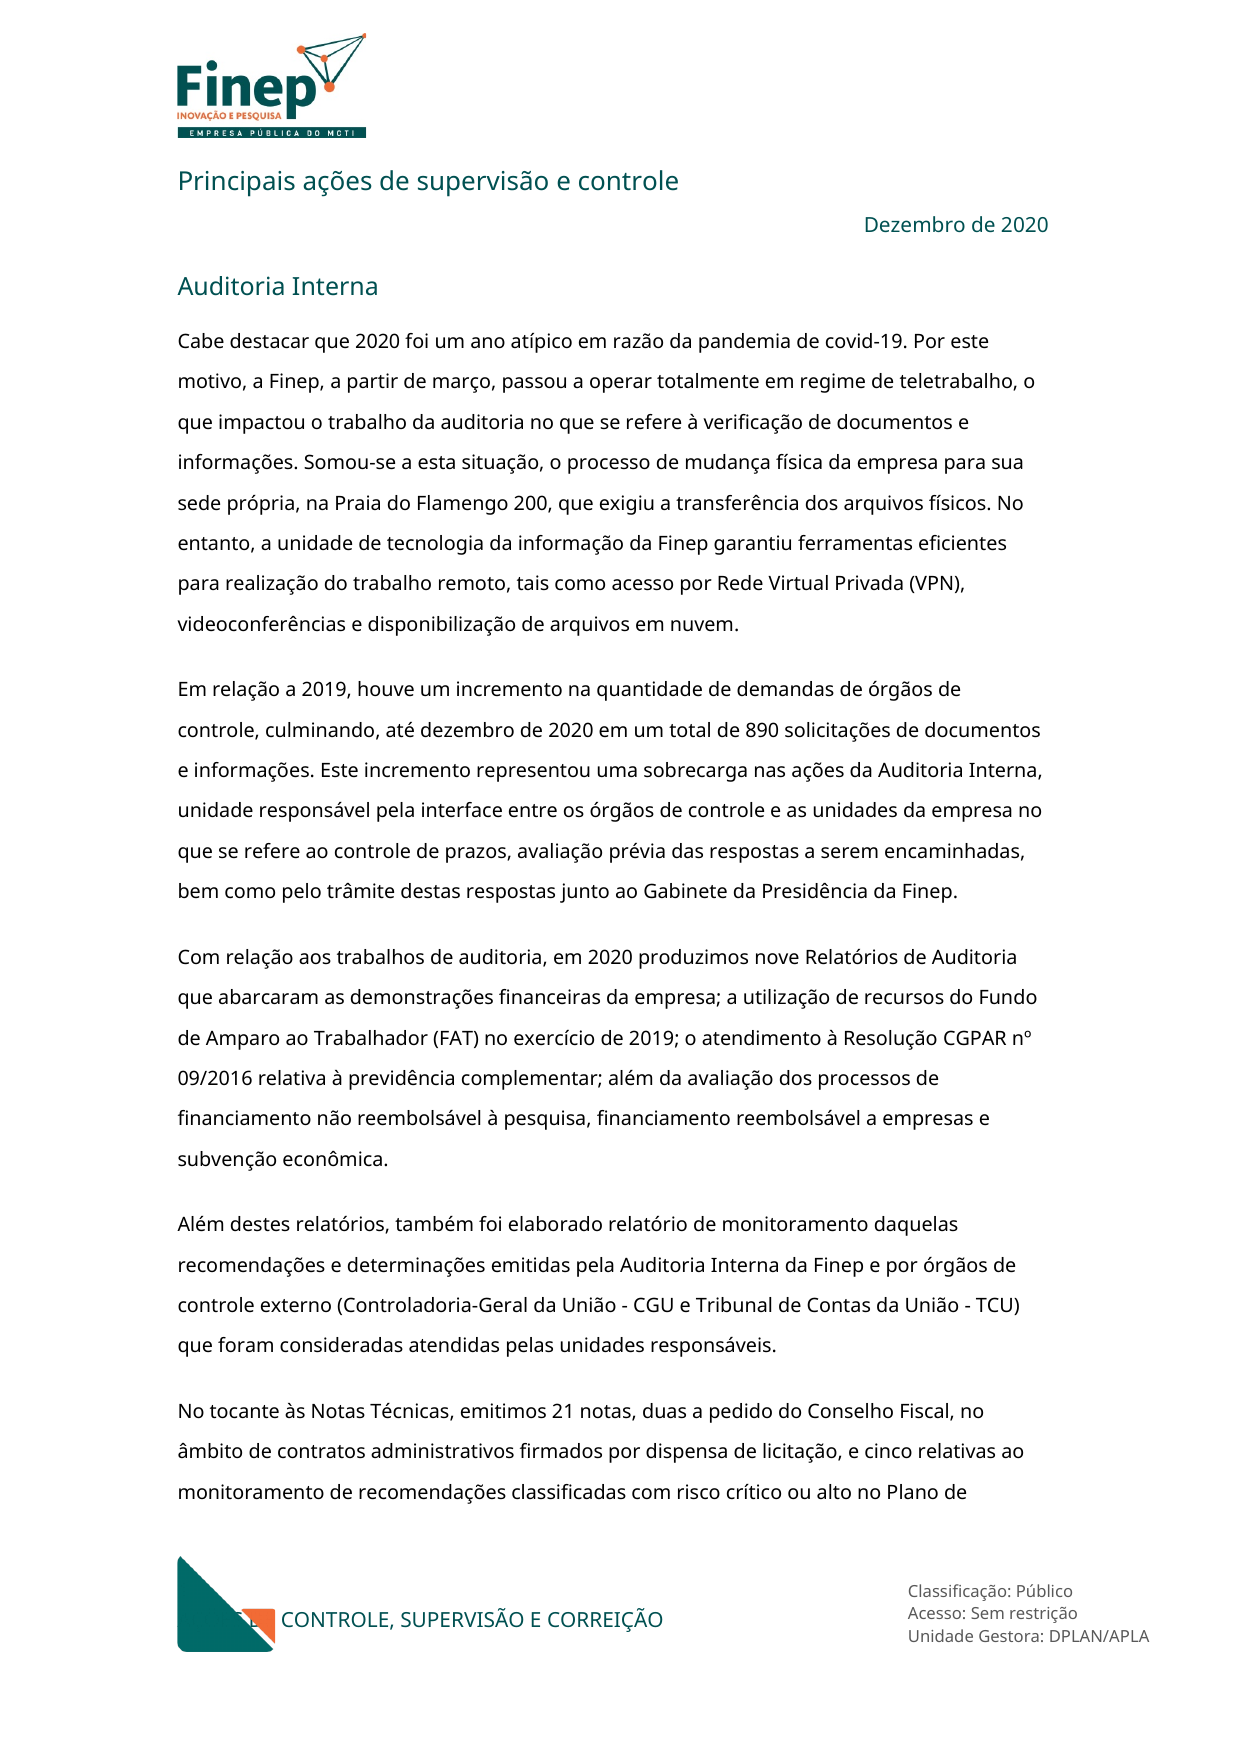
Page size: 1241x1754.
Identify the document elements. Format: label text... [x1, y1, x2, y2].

text No tocante às Notas Técnicas, emitimos 21 notas, duas a pedido do Conselho Fiscal, no âmbito de contratos administrativos firmados por dispensa de licitação, e cinco relativas ao monitoramento de recomendações classificadas com risco crítico ou alto no Plano de [177, 1397, 1048, 1505]
text Auditoria Interna [177, 268, 1048, 302]
text Em relação a 2019, houve um incremento na quantidade de demandas de órgãos de controle, culminando, até dezembro de 2020 em um total de 890 solicitações de documentos e informações. Este incremento representou uma sobrecarga nas ações da Auditoria Interna, unidade responsável pela interface entre os órgãos de controle e as unidades da empresa no que se refere ao controle de prazos, avaliação prévia das respostas a serem encaminhadas, bem como pelo trâmite destas respostas junto ao Gabinete da Presidência da Finep. [177, 676, 1048, 904]
text Dezembro de 2020 [177, 211, 1048, 239]
text Cabe destacar que 2020 foi um ano atípico em razão da pandemia de covid-19. Por este motivo, a Finep, a partir de março, passou a operar totalmente em regime de teletrabalho, o que impactou o trabalho da auditoria no que se refere à verificação de documentos e informações. Somou-se a esta situação, o processo de mudança física da empresa para sua sede própria, na Praia do Flamengo 200, que exigiu a transferência dos arquivos físicos. No entanto, a unidade de tecnologia da informação da Finep garantiu ferramentas eficientes para realização do trabalho remoto, tais como acesso por Rede Virtual Privada (VPN), videoconferências e disponibilização de arquivos em nuvem. [177, 327, 1048, 637]
text Com relação aos trabalhos de auditoria, em 2020 produzimos nove Relatórios de Auditoria que abarcaram as demonstrações financeiras da empresa; a utilização de recursos do Fundo de Amparo ao Trabalhador (FAT) no exercício de 2019; o atendimento à Resolução CGPAR nº 09/2016 relativa à previdência complementar; além da avaliação dos processos de financiamento não reembolsável à pesquisa, financiamento reembolsável a empresas e subvenção econômica. [177, 943, 1048, 1172]
text Além destes relatórios, também foi elaborado relatório de monitoramento daquelas recomendações e determinações emitidas pela Auditoria Interna da Finep e por órgãos de controle externo (Controladoria-Geral da União - CGU e Tribunal de Contas da União - TCU) que foram consideradas atendidas pelas unidades responsáveis. [177, 1211, 1048, 1359]
text Principais ações de supervisão e controle [177, 162, 1048, 198]
